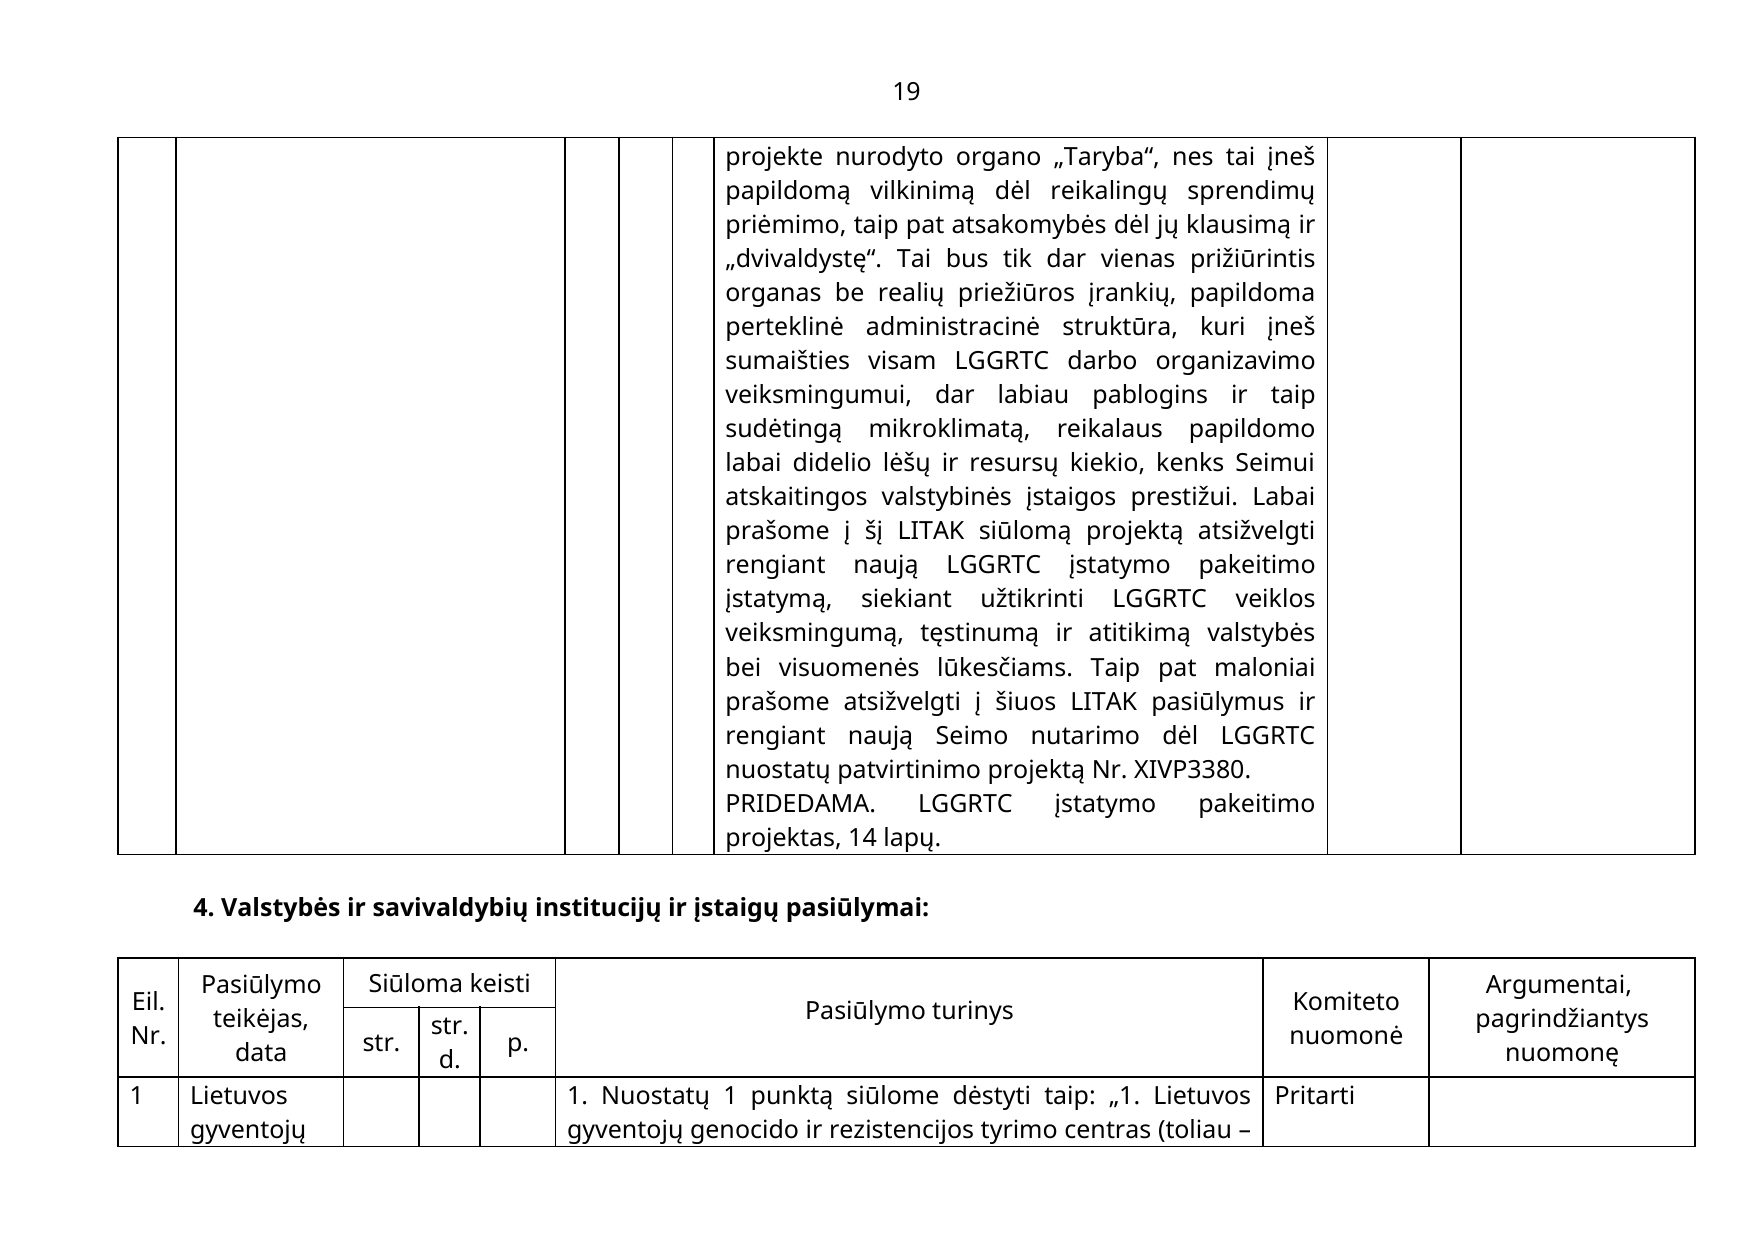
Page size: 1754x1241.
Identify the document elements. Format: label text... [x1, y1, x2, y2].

table_cell [481, 1078, 555, 1146]
table_header Siūloma keisti [344, 959, 555, 1006]
subtitle 4. Valstybės ir savivaldybių institucijų ir įstaigų pasiūlymai: [118, 889, 1695, 923]
table_cell [1462, 138, 1694, 853]
table_cell [1328, 138, 1460, 853]
table_cell p. [481, 1008, 555, 1076]
table_cell [566, 138, 618, 853]
table_header Pasiūlymo teikėjas, data [179, 959, 343, 1076]
table_cell [344, 1078, 418, 1146]
table_header Komiteto nuomonė [1264, 959, 1428, 1076]
table_cell Pritarti [1264, 1078, 1428, 1146]
table_cell str. d. [420, 1008, 479, 1076]
table_cell [673, 138, 713, 853]
table_cell [420, 1078, 479, 1146]
table_header Argumentai, pagrindžiantys nuomonę [1430, 959, 1694, 1076]
table_cell projekte nurodyto organo „Taryba“, nes tai įneš papildomą vilkinimą dėl reikalingų sprendimų priėmimo, taip pat atsakomybės dėl jų klausimą ir „dvivaldystę“. Tai bus tik dar vienas prižiūrintis organas be realių priežiūros įrankių, papildoma perteklinė administracinė struktūra, kuri įneš sumaišties visam LGGRTC darbo organizavimo veiksmingumui, dar labiau pablogins ir taip sudėtingą mikroklimatą, reikalaus papildomo labai didelio lėšų ir resursų kiekio, kenks Seimui atskaitingos valstybinės įstaigos prestižui. Labai prašome į šį LITAK siūlomą projektą atsižvelgti rengiant naują LGGRTC įstatymo pakeitimo įstatymą, siekiant užtikrinti LGGRTC veiklos veiksmingumą, tęstinumą ir atitikimą valstybės bei visuomenės lūkesčiams. Taip pat maloniai prašome atsižvelgti į šiuos LITAK pasiūlymus ir rengiant naują Seimo nutarimo dėl LGGRTC nuostatų patvirtinimo projektą Nr. XIVP3380. PRIDEDAMA. LGGRTC įstatymo pakeitimo projektas, 14 lapų. [715, 138, 1327, 853]
table_cell 1 [119, 1078, 178, 1146]
table_cell 1. Nuostatų 1 punktą siūlome dėstyti taip: „1. Lietuvos gyventojų genocido ir rezistencijos tyrimo centras (toliau – [556, 1078, 1262, 1146]
table_cell [620, 138, 672, 853]
table_cell Lietuvos gyventojų [179, 1078, 343, 1146]
table_cell [1430, 1078, 1694, 1146]
table_cell str. [344, 1008, 418, 1076]
table_cell [177, 138, 564, 853]
table_header Pasiūlymo turinys [556, 959, 1262, 1076]
table_cell [119, 138, 175, 853]
table_header Eil. Nr. [119, 959, 178, 1076]
